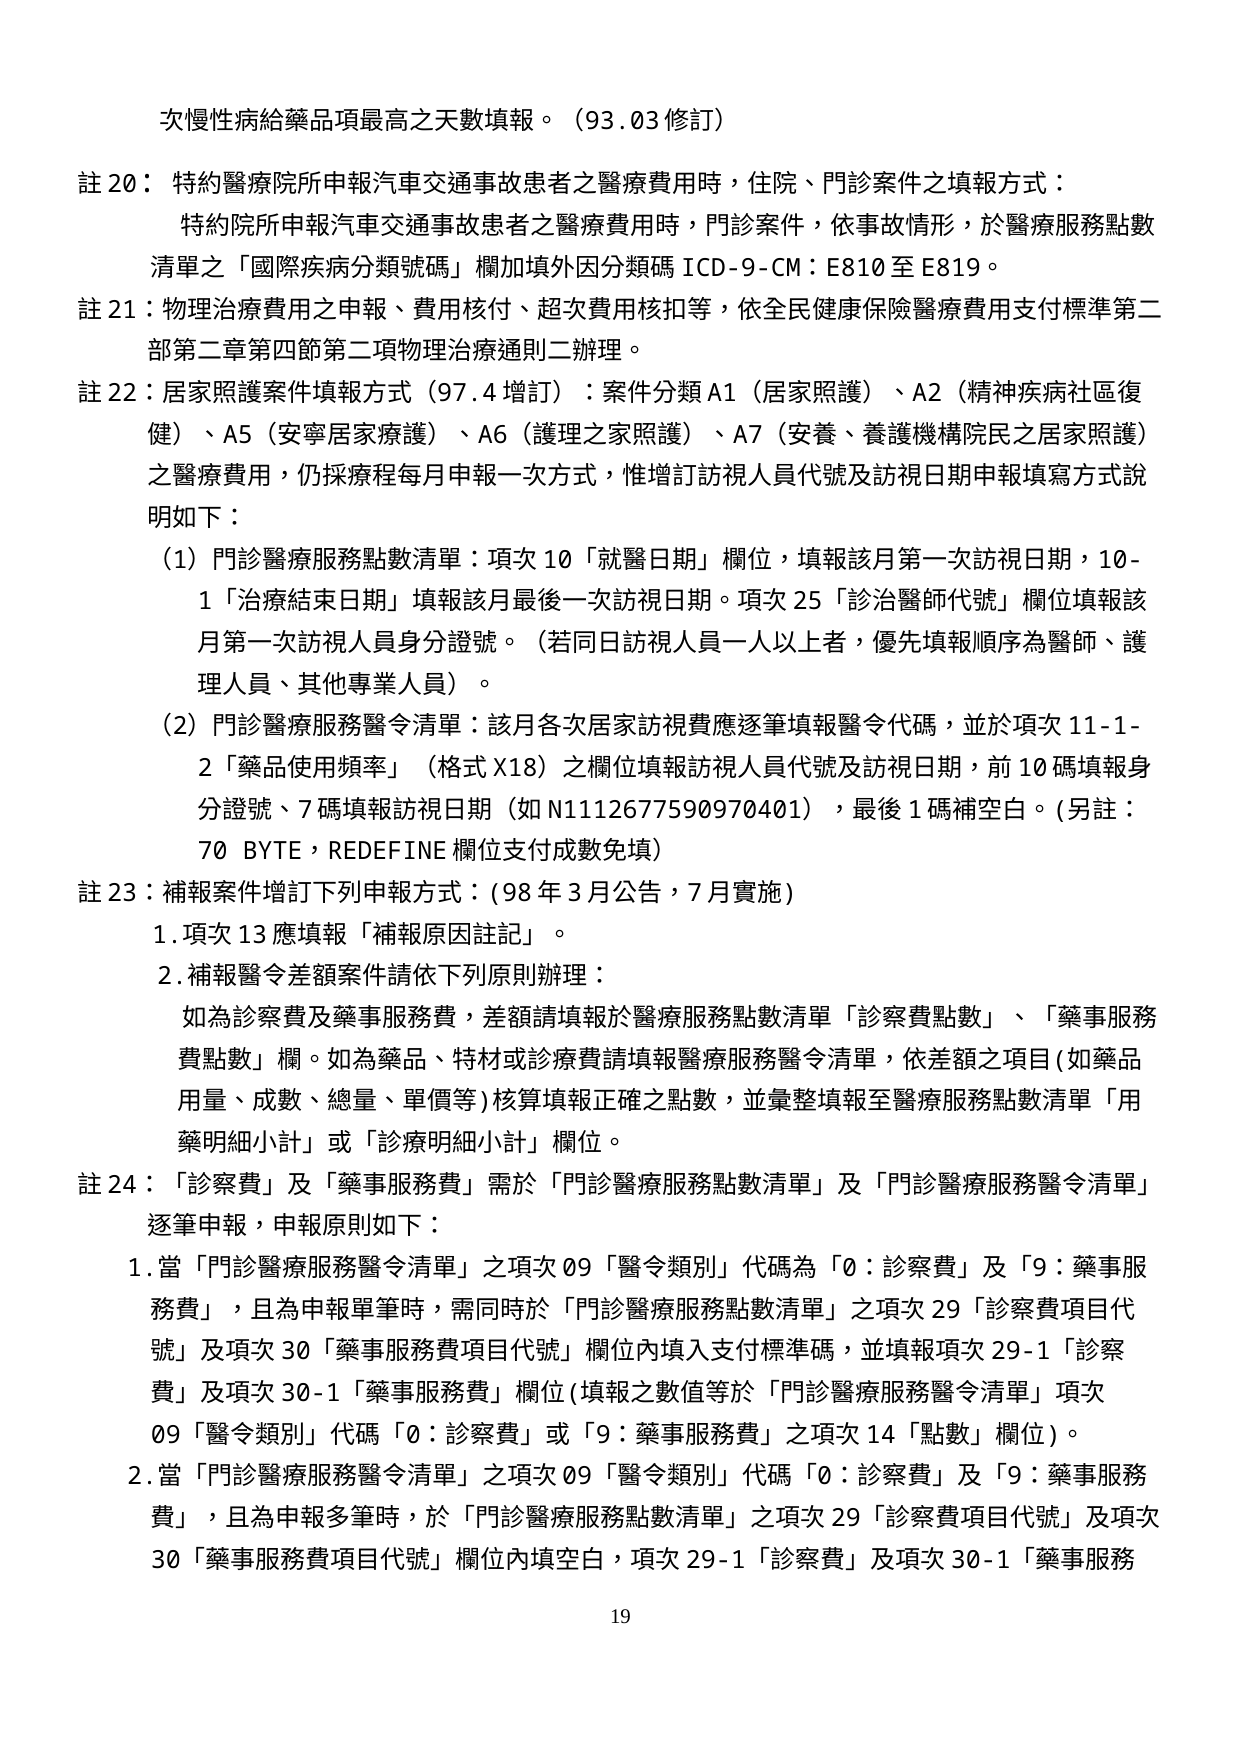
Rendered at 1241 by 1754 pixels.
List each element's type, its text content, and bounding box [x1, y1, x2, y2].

text 2.補報醫令差額案件請依下列原則辦理： [77, 950, 1163, 992]
text 註21：物理治療費用之申報、費用核付、超次費用核扣等，依全民健康保險醫療費用支付標準第二部第二章第四節第二項物理治療通則二辦理。 [77, 284, 1163, 367]
text （1）門診醫療服務點數清單：項次10「就醫日期」欄位，填報該月第一次訪視日期，10-1「治療結束日期」填報該月最後一次訪視日期。項次25「診治醫師代號」欄位填報該月第一次訪視人員身分證號。（若同日訪視人員一人以上者，優先填報順序為醫師、護理人員、其他專業人員）。 [147, 534, 1163, 700]
text 2.當「門診醫療服務醫令清單」之項次09「醫令類別」代碼「0：診察費」及「9：藥事服務費」，且為申報多筆時，於「門診醫療服務點數清單」之項次29「診察費項目代號」及項次30「藥事服務費項目代號」欄位內填空白，項次29-1「診察費」及項次30-1「藥事服務 [127, 1450, 1163, 1575]
text 註24：「診察費」及「藥事服務費」需於「門診醫療服務點數清單」及「門診醫療服務醫令清單」逐筆申報，申報原則如下： [77, 1159, 1163, 1242]
text （2）門診醫療服務醫令清單：該月各次居家訪視費應逐筆填報醫令代碼，並於項次11-1-2「藥品使用頻率」（格式X18）之欄位填報訪視人員代號及訪視日期，前10碼填報身分證號、7碼填報訪視日期（如N1112677590970401），最後1碼補空白。(另註：70 BYTE，REDEFINE欄位支付成數免填） [147, 700, 1163, 867]
text 特約院所申報汽車交通事故患者之醫療費用時，門診案件，依事故情形，於醫療服務點數清單之「國際疾病分類號碼」欄加填外因分類碼ICD-9-CM：E810至E819。 [151, 200, 1163, 284]
text 1.項次13應填報「補報原因註記」。 [77, 909, 1163, 950]
text 次慢性病給藥品項最高之天數填報。（93.03修訂） [77, 96, 1163, 138]
text 註22：居家照護案件填報方式（97.4增訂）：案件分類A1（居家照護）、A2（精神疾病社區復健）、A5（安寧居家療護）、A6（護理之家照護）、A7（安養、養護機構院民之居家照護）之醫療費用，仍採療程每月申報一次方式，惟增訂訪視人員代號及訪視日期申報填寫方式說明如下： [77, 367, 1163, 534]
text 如為診察費及藥事服務費，差額請填報於醫療服務點數清單「診察費點數」、「藥事服務費點數」欄。如為藥品、特材或診療費請填報醫療服務醫令清單，依差額之項目(如藥品用量、成數、總量、單價等)核算填報正確之點數，並彙整填報至醫療服務點數清單「用藥明細小計」或「診療明細小計」欄位。 [152, 992, 1163, 1159]
text 註23：補報案件增訂下列申報方式：(98年3月公告，7月實施) [77, 867, 1163, 909]
text 1.當「門診醫療服務醫令清單」之項次09「醫令類別」代碼為「0：診察費」及「9：藥事服務費」，且為申報單筆時，需同時於「門診醫療服務點數清單」之項次29「診察費項目代號」及項次30「藥事服務費項目代號」欄位內填入支付標準碼，並填報項次29-1「診察費」及項次30-1「藥事服務費」欄位(填報之數值等於「門診醫療服務醫令清單」項次09「醫令類別」代碼「0：診察費」或「9：藥事服務費」之項次14「點數」欄位)。 [127, 1242, 1163, 1450]
text 註20: 特約醫療院所申報汽車交通事故患者之醫療費用時，住院、門診案件之填報方式： [77, 138, 1163, 200]
